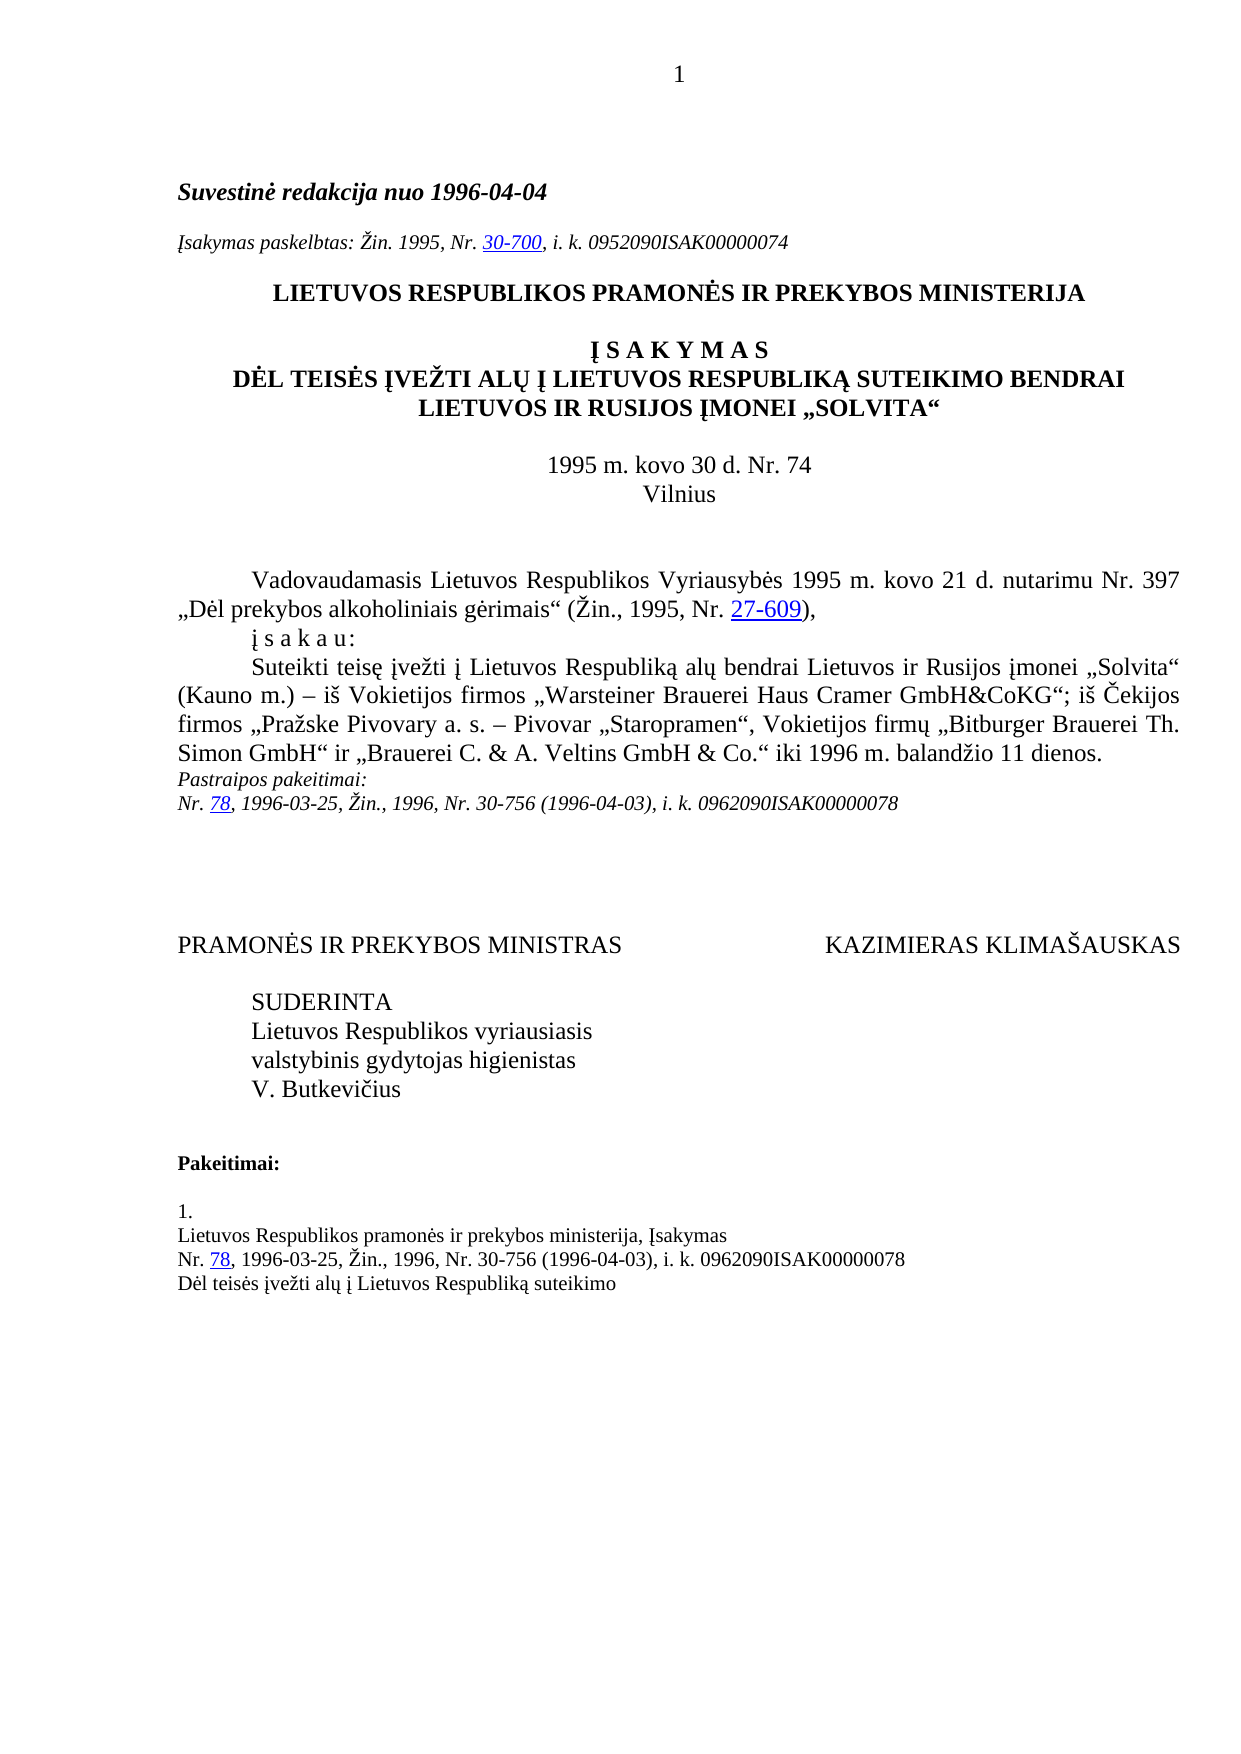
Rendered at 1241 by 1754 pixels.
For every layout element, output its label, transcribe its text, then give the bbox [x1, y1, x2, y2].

text valstybinis gydytojas higienistas [177, 1045, 1181, 1074]
text Lietuvos Respublikos vyriausiasis [177, 1016, 1181, 1045]
text Pastraipos pakeitimai: [177, 767, 1181, 791]
text V. Butkevičius [177, 1074, 1181, 1102]
text 1995 m. kovo 30 d. Nr. 74 [177, 451, 1181, 479]
text Lietuvos Respublikos pramonės ir prekybos ministerija, Įsakymas [177, 1223, 1181, 1247]
text Suvestinė redakcija nuo 1996-04-04 [177, 177, 1181, 206]
text Nr. 78, 1996-03-25, Žin., 1996, Nr. 30-756 (1996-04-03), i. k. 0962090ISAK00000078 [177, 1247, 1181, 1271]
text Nr. 78, 1996-03-25, Žin., 1996, Nr. 30-756 (1996-04-03), i. k. 0962090ISAK00000078 [177, 791, 1181, 815]
text Vilnius [177, 479, 1181, 508]
text SUDERINTA [177, 987, 1181, 1016]
text Pakeitimai: [177, 1151, 1181, 1175]
text Dėl teisės įvežti alų į Lietuvos Respubliką suteikimo [177, 1271, 1181, 1295]
text įsakau: [177, 623, 1181, 652]
text PRAMONĖS IR PREKYBOS MINISTRAS KAZIMIERAS KLIMAŠAUSKAS [177, 930, 1181, 959]
text 1. [177, 1199, 1181, 1223]
text Į S A K Y M A S [177, 336, 1181, 364]
text DĖL TEISĖS ĮVEŽTI ALŲ Į LIETUVOS RESPUBLIKĄ SUTEIKIMO BENDRAI LIETUVOS IR RUSIJOS ĮMONEI „SOLVITA“ [177, 364, 1181, 422]
text LIETUVOS RESPUBLIKOS PRAMONĖS IR PREKYBOS MINISTERIJA [177, 278, 1181, 307]
text Suteikti teisę įvežti į Lietuvos Respubliką alų bendrai Lietuvos ir Rusijos įmonei „Solvita“ (Kauno m.) – iš Vokietijos firmos „Warsteiner Brauerei Haus Cramer GmbH&CoKG“; iš Čekijos firmos „Pražske Pivovary a. s. – Pivovar „Staropramen“, Vokietijos firmų „Bitburger Brauerei Th. Simon GmbH“ ir „Brauerei C. & A. Veltins GmbH & Co.“ iki 1996 m. balandžio 11 dienos. [177, 652, 1181, 767]
text Vadovaudamasis Lietuvos Respublikos Vyriausybės 1995 m. kovo 21 d. nutarimu Nr. 397 „Dėl prekybos alkoholiniais gėrimais“ (Žin., 1995, Nr. 27-609), [177, 566, 1181, 623]
text Įsakymas paskelbtas: Žin. 1995, Nr. 30-700, i. k. 0952090ISAK00000074 [177, 230, 1181, 254]
